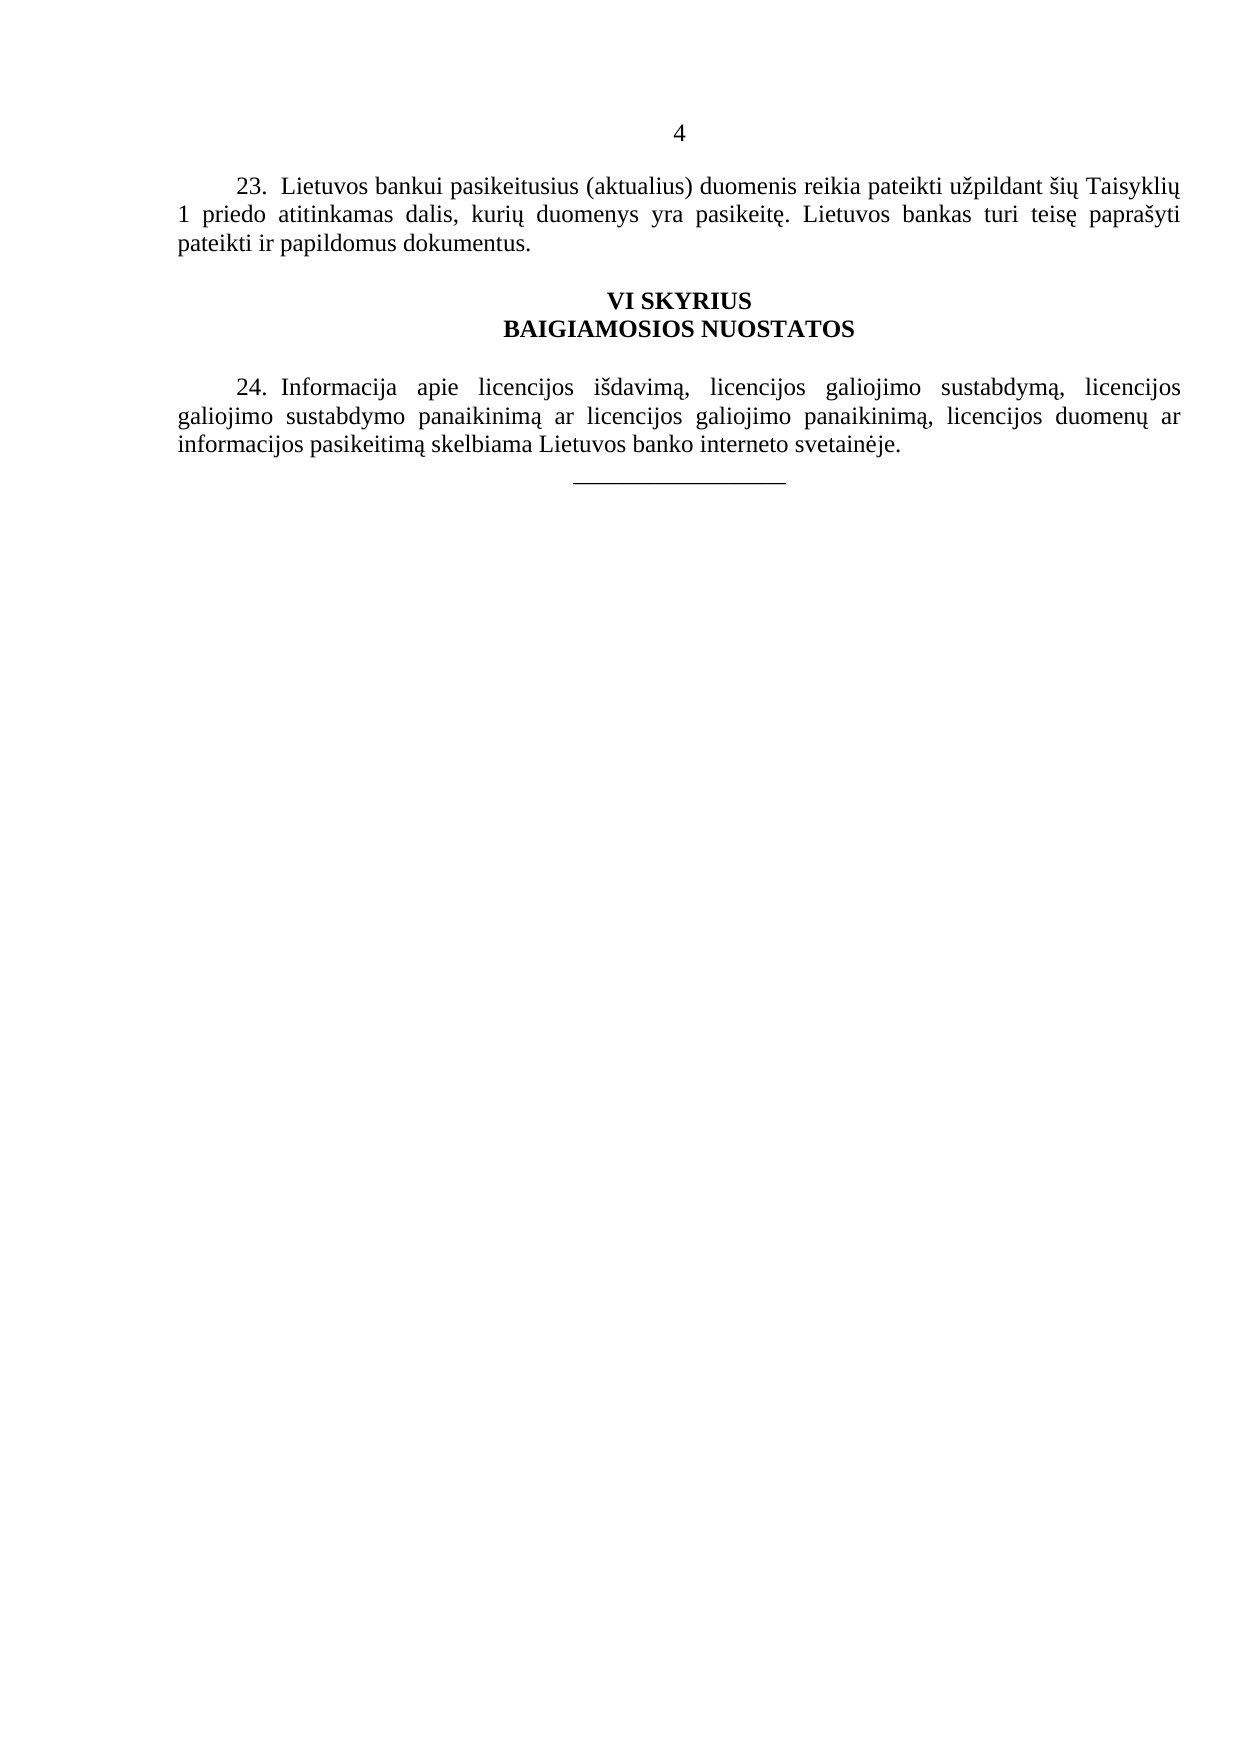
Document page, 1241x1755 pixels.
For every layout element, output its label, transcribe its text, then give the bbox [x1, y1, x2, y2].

text VI SKYRIUS [177, 286, 1181, 314]
text 24. Informacija apie licencijos išdavimą, licencijos galiojimo sustabdymą, licencijos galiojimo sustabdymo panaikinimą ar licencijos galiojimo panaikinimą, licencijos duomenų ar informacijos pasikeitimą skelbiama Lietuvos banko interneto svetainėje. [177, 372, 1181, 458]
text _________________ [177, 458, 1181, 487]
text 23. Lietuvos bankui pasikeitusius (aktualius) duomenis reikia pateikti užpildant šių Taisyklių 1 priedo atitinkamas dalis, kurių duomenys yra pasikeitę. Lietuvos bankas turi teisę paprašyti pateikti ir papildomus dokumentus. [177, 171, 1181, 257]
text BAIGIAMOSIOS NUOSTATOS [177, 314, 1181, 343]
